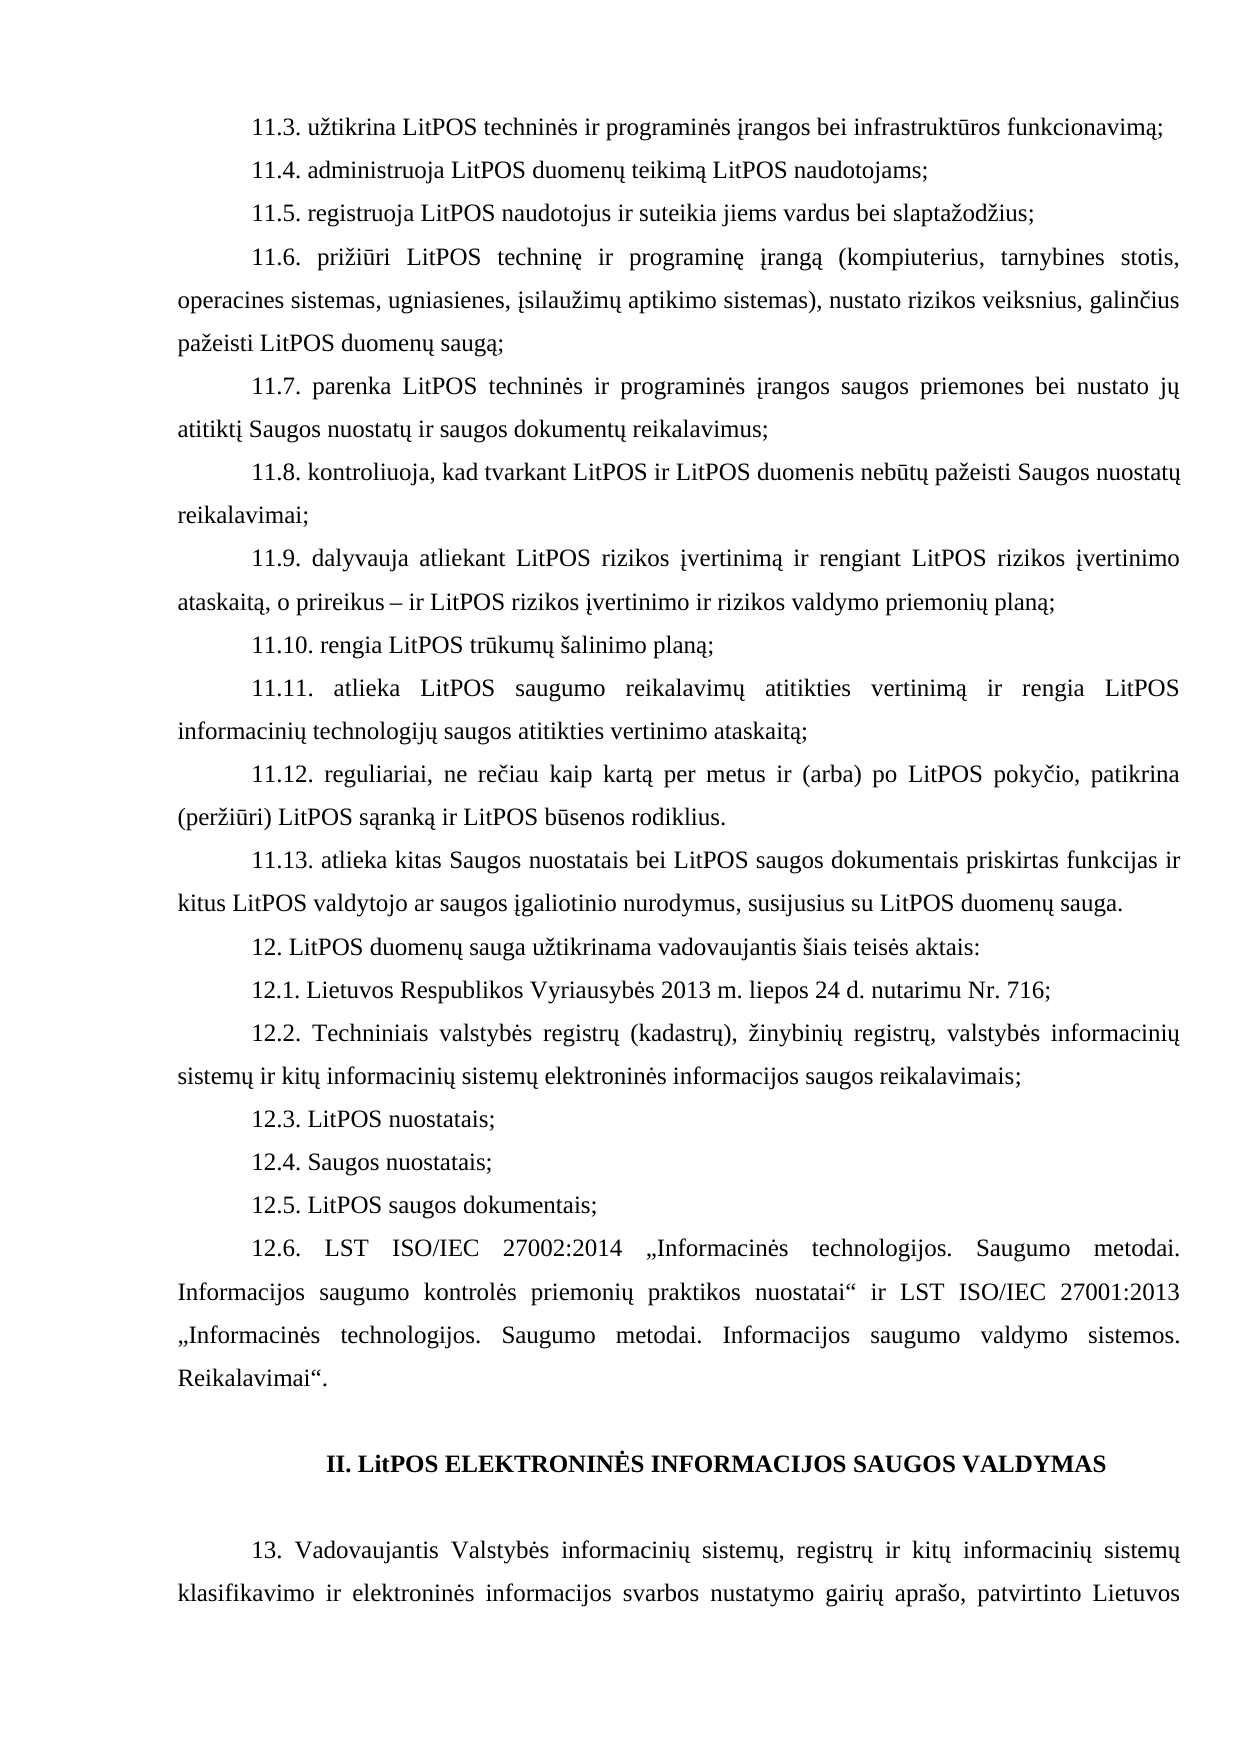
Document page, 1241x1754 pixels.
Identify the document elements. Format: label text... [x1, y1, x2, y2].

text 11.8. kontroliuoja, kad tvarkant LitPOS ir LitPOS duomenis nebūtų pažeisti Saugos nuostatų reikalavimai; [177, 457, 1181, 529]
text 12.3. LitPOS nuostatais; [177, 1104, 1181, 1133]
text 11.9. dalyvauja atliekant LitPOS rizikos įvertinimą ir rengiant LitPOS rizikos įvertinimo ataskaitą, o prireikus – ir LitPOS rizikos įvertinimo ir rizikos valdymo priemonių planą; [177, 543, 1181, 615]
text 12.6. LST ISO/IEC 27002:2014 „Informacinės technologijos. Saugumo metodai. Informacijos saugumo kontrolės priemonių praktikos nuostatai“ ir LST ISO/IEC 27001:2013 „Informacinės technologijos. Saugumo metodai. Informacijos saugumo valdymo sistemos. Reikalavimai“. [177, 1233, 1181, 1392]
text 12.2. Techniniais valstybės registrų (kadastrų), žinybinių registrų, valstybės informacinių sistemų ir kitų informacinių sistemų elektroninės informacijos saugos reikalavimais; [177, 1018, 1181, 1090]
text 11.11. atlieka LitPOS saugumo reikalavimų atitikties vertinimą ir rengia LitPOS informacinių technologijų saugos atitikties vertinimo ataskaitą; [177, 673, 1181, 745]
text 11.6. prižiūri LitPOS techninę ir programinę įrangą (kompiuterius, tarnybines stotis, operacines sistemas, ugniasienes, įsilaužimų aptikimo sistemas), nustato rizikos veiksnius, galinčius pažeisti LitPOS duomenų saugą; [177, 242, 1181, 357]
text 13. Vadovaujantis Valstybės informacinių sistemų, registrų ir kitų informacinių sistemų klasifikavimo ir elektroninės informacijos svarbos nustatymo gairių aprašo, patvirtinto Lietuvos [177, 1535, 1181, 1607]
text 11.13. atlieka kitas Saugos nuostatais bei LitPOS saugos dokumentais priskirtas funkcijas ir kitus LitPOS valdytojo ar saugos įgaliotinio nurodymus, susijusius su LitPOS duomenų sauga. [177, 845, 1181, 917]
text 12.4. Saugos nuostatais; [177, 1147, 1181, 1176]
text 11.10. rengia LitPOS trūkumų šalinimo planą; [177, 630, 1181, 658]
text II. litPOs elektroninės informacijos saugos valdymas [177, 1449, 1181, 1478]
text 12.1. Lietuvos Respublikos Vyriausybės 2013 m. liepos 24 d. nutarimu Nr. 716; [177, 975, 1181, 1003]
text 12.5. LitPOS saugos dokumentais; [177, 1190, 1181, 1219]
text 11.7. parenka LitPOS techninės ir programinės įrangos saugos priemones bei nustato jų atitiktį Saugos nuostatų ir saugos dokumentų reikalavimus; [177, 371, 1181, 443]
text 12. LitPOS duomenų sauga užtikrinama vadovaujantis šiais teisės aktais: [177, 932, 1181, 960]
text 11.5. registruoja LitPOS naudotojus ir suteikia jiems vardus bei slaptažodžius; [177, 198, 1181, 227]
text 11.12. reguliariai, ne rečiau kaip kartą per metus ir (arba) po LitPOS pokyčio, patikrina (peržiūri) LitPOS sąranką ir LitPOS būsenos rodiklius. [177, 759, 1181, 831]
text 11.4. administruoja LitPOS duomenų teikimą LitPOS naudotojams; [177, 155, 1181, 184]
text 11.3. užtikrina LitPOS techninės ir programinės įrangos bei infrastruktūros funkcionavimą; [177, 112, 1181, 141]
